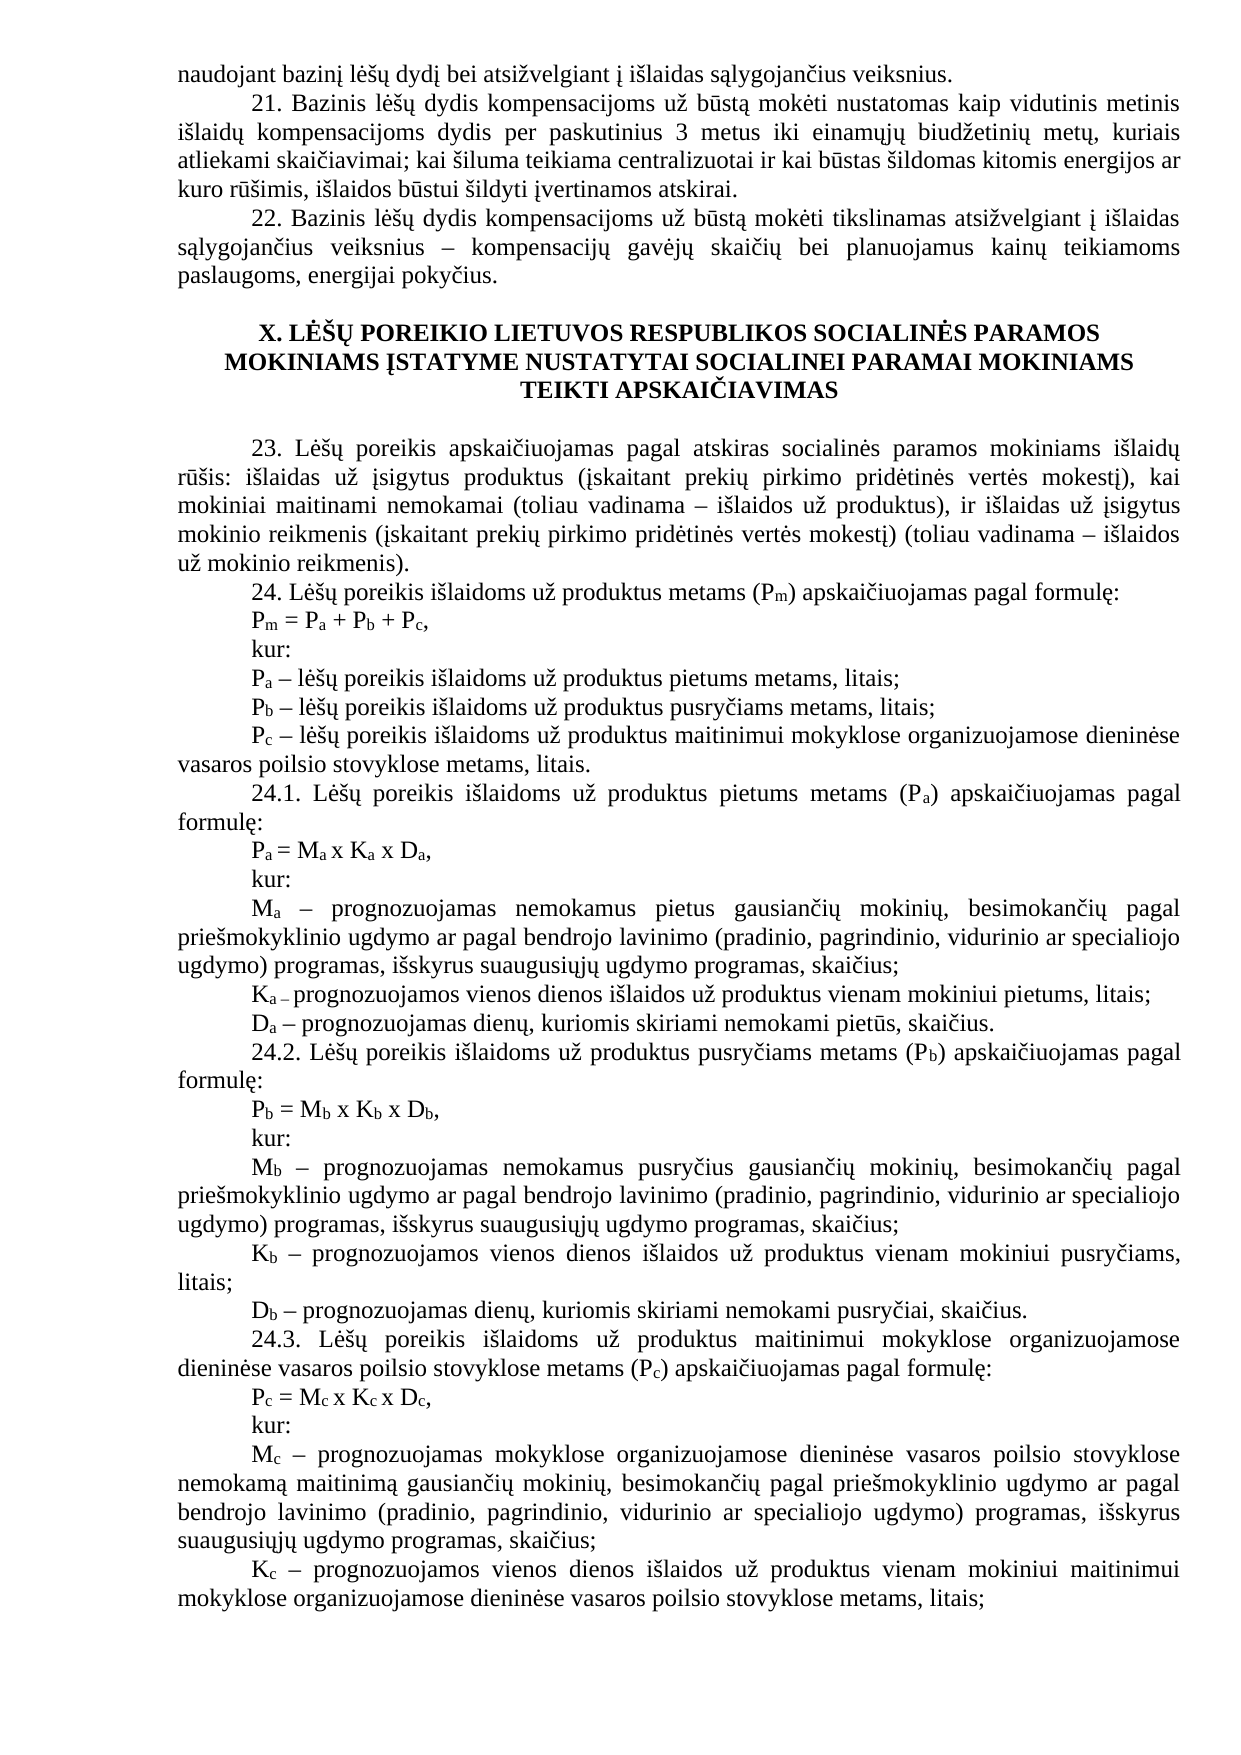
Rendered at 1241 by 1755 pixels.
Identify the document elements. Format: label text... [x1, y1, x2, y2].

text Pm = Pa + Pb + Pc, [177, 605, 1181, 634]
text Mb – prognozuojamas nemokamus pusryčius gausiančių mokinių, besimokančių pagal priešmokyklinio ugdymo ar pagal bendrojo lavinimo (pradinio, pagrindinio, vidurinio ar specialiojo ugdymo) programas, išskyrus suaugusiųjų ugdymo programas, skaičius; [177, 1152, 1181, 1238]
text kur: [177, 634, 1181, 663]
text 23. Lėšų poreikis apskaičiuojamas pagal atskiras socialinės paramos mokiniams išlaidų rūšis: išlaidas už įsigytus produktus (įskaitant prekių pirkimo pridėtinės vertės mokestį), kai mokiniai maitinami nemokamai (toliau vadinama – išlaidos už produktus), ir išlaidas už įsigytus mokinio reikmenis (įskaitant prekių pirkimo pridėtinės vertės mokestį) (toliau vadinama – išlaidos už mokinio reikmenis). [177, 433, 1181, 577]
text Db – prognozuojamas dienų, kuriomis skiriami nemokami pusryčiai, skaičius. [177, 1295, 1181, 1324]
text X. LĖŠŲ POREIKIO LIETUVOS RESPUBLIKOS SOCIALINĖS PARAMOS MOKINIAMS ĮSTATYME NUSTATYTAI SOCIALINEI PARAMAI MOKINIAMS TEIKTI APSKAIČIAVIMAS [177, 318, 1181, 404]
text kur: [177, 1410, 1181, 1439]
text Pa – lėšų poreikis išlaidoms už produktus pietums metams, litais; [177, 663, 1181, 692]
text 24.2. Lėšų poreikis išlaidoms už produktus pusryčiams metams (Pb) apskaičiuojamas pagal formulę: [177, 1037, 1181, 1094]
text 22. Bazinis lėšų dydis kompensacijoms už būstą mokėti tikslinamas atsižvelgiant į išlaidas sąlygojančius veiksnius – kompensacijų gavėjų skaičių bei planuojamus kainų teikiamoms paslaugoms, energijai pokyčius. [177, 203, 1181, 289]
text Pa = Ma x Ka x Da, [177, 835, 1181, 864]
text Pc – lėšų poreikis išlaidoms už produktus maitinimui mokyklose organizuojamose dieninėse vasaros poilsio stovyklose metams, litais. [177, 720, 1181, 778]
text Ka – prognozuojamos vienos dienos išlaidos už produktus vienam mokiniui pietums, litais; [177, 979, 1181, 1008]
text 24. Lėšų poreikis išlaidoms už produktus metams (Pm) apskaičiuojamas pagal formulę: [177, 577, 1181, 605]
text Kb – prognozuojamos vienos dienos išlaidos už produktus vienam mokiniui pusryčiams, litais; [177, 1238, 1181, 1295]
text 24.3. Lėšų poreikis išlaidoms už produktus maitinimui mokyklose organizuojamose dieninėse vasaros poilsio stovyklose metams (Pc) apskaičiuojamas pagal formulę: [177, 1324, 1181, 1382]
text 21. Bazinis lėšų dydis kompensacijoms už būstą mokėti nustatomas kaip vidutinis metinis išlaidų kompensacijoms dydis per paskutinius 3 metus iki einamųjų biudžetinių metų, kuriais atliekami skaičiavimai; kai šiluma teikiama centralizuotai ir kai būstas šildomas kitomis energijos ar kuro rūšimis, išlaidos būstui šildyti įvertinamos atskirai. [177, 88, 1181, 203]
text Kc – prognozuojamos vienos dienos išlaidos už produktus vienam mokiniui maitinimui mokyklose organizuojamose dieninėse vasaros poilsio stovyklose metams, litais; [177, 1554, 1181, 1612]
text Mc – prognozuojamas mokyklose organizuojamose dieninėse vasaros poilsio stovyklose nemokamą maitinimą gausiančių mokinių, besimokančių pagal priešmokyklinio ugdymo ar pagal bendrojo lavinimo (pradinio, pagrindinio, vidurinio ar specialiojo ugdymo) programas, išskyrus suaugusiųjų ugdymo programas, skaičius; [177, 1439, 1181, 1554]
text Pb = Mb x Kb x Db, [177, 1094, 1181, 1123]
text naudojant bazinį lėšų dydį bei atsižvelgiant į išlaidas sąlygojančius veiksnius. [177, 59, 1181, 88]
text kur: [177, 1123, 1181, 1152]
text Pb – lėšų poreikis išlaidoms už produktus pusryčiams metams, litais; [177, 692, 1181, 720]
text Pc = Mc x Kc x Dc, [177, 1382, 1181, 1410]
text kur: [177, 864, 1181, 893]
text Ma – prognozuojamas nemokamus pietus gausiančių mokinių, besimokančių pagal priešmokyklinio ugdymo ar pagal bendrojo lavinimo (pradinio, pagrindinio, vidurinio ar specialiojo ugdymo) programas, išskyrus suaugusiųjų ugdymo programas, skaičius; [177, 893, 1181, 979]
text 24.1. Lėšų poreikis išlaidoms už produktus pietums metams (Pa) apskaičiuojamas pagal formulę: [177, 778, 1181, 835]
text Da – prognozuojamas dienų, kuriomis skiriami nemokami pietūs, skaičius. [177, 1008, 1181, 1037]
